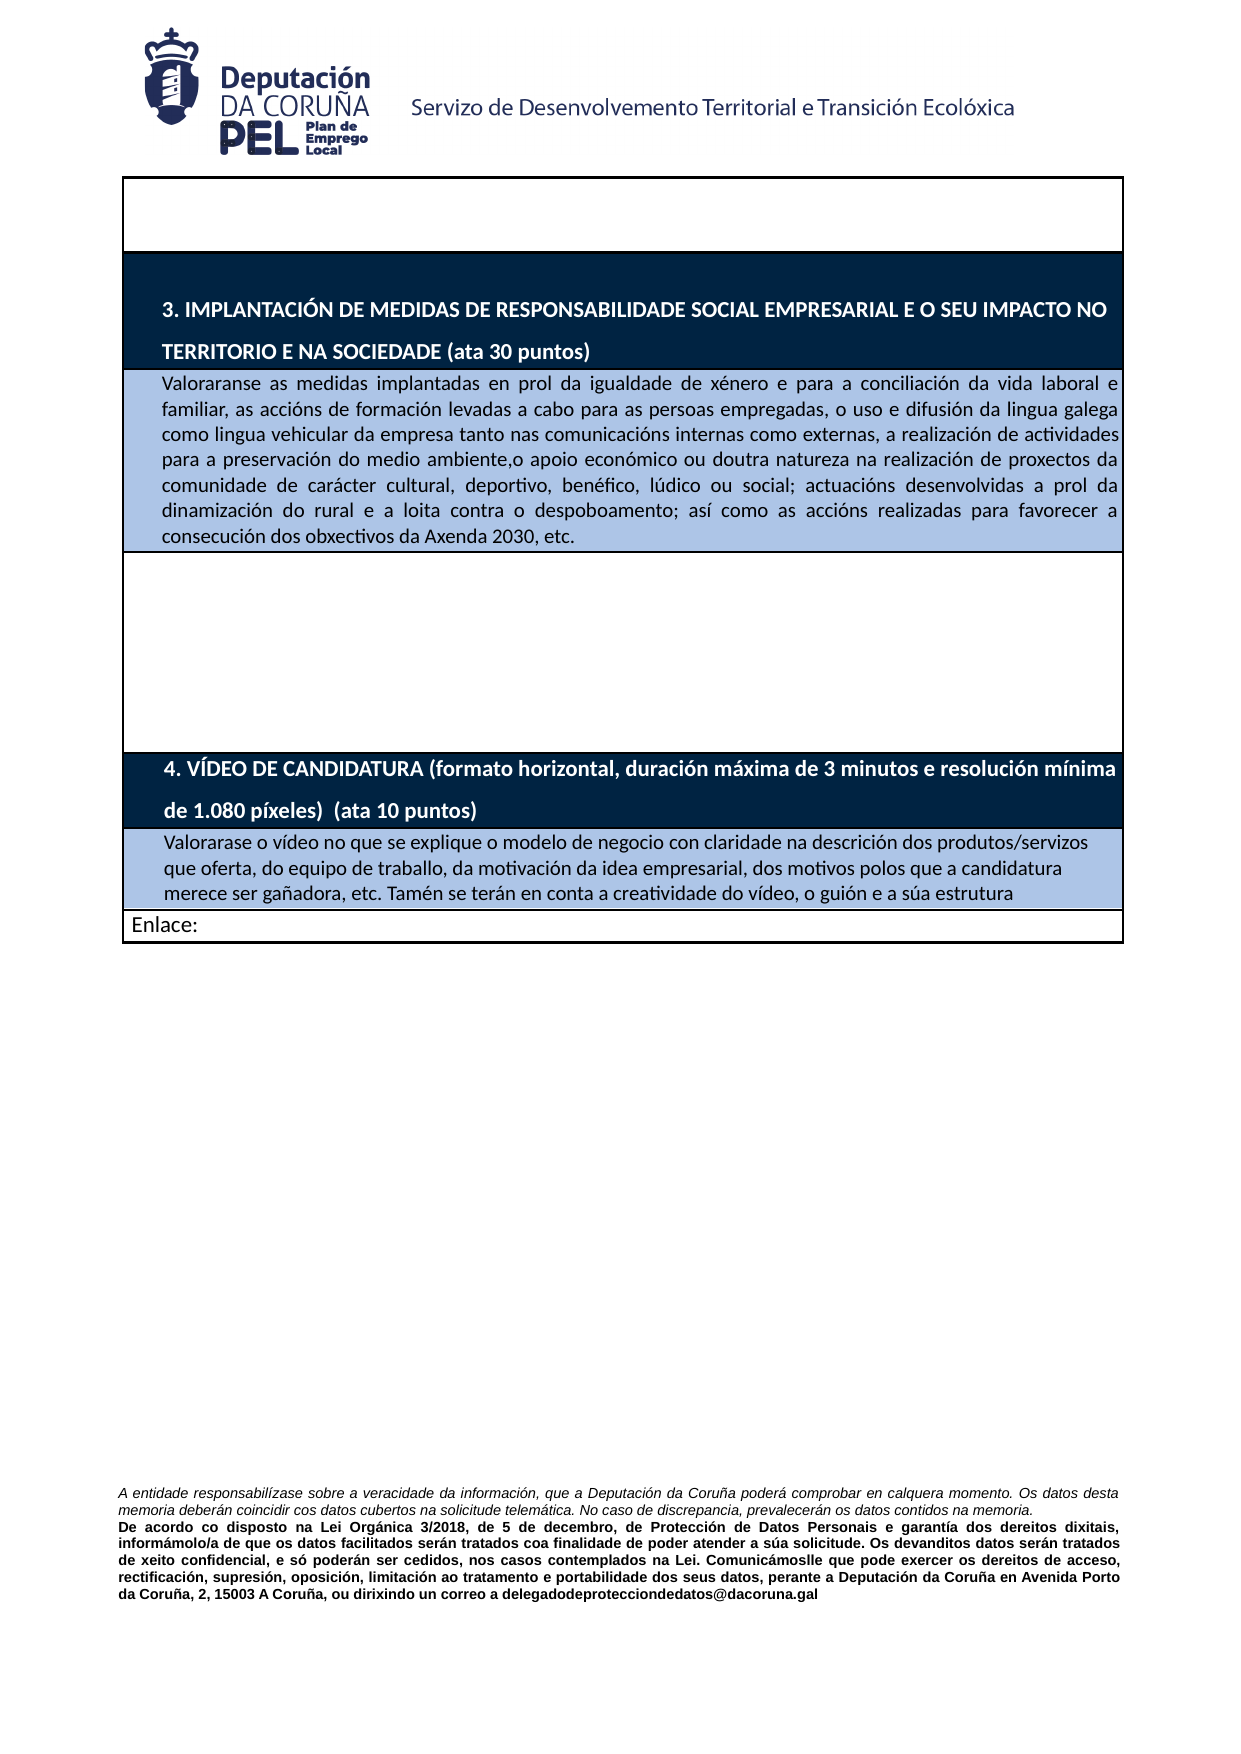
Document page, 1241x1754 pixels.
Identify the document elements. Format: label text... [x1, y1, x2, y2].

table_cell 3. IMPLANTACIÓN DE MEDIDAS DE RESPONSABILIDADE SOCIAL EMPRESARIAL E O SEU IMPACTO NO TERRITORIO E NA SOCIEDADE (ata 30 puntos) [124, 254, 1122, 368]
table_cell [124, 179, 1122, 251]
table_cell Valorarase o vídeo no que se explique o modelo de negocio con claridade na descrición dos produtos/servizos que oferta, do equipo de traballo, da motivación da idea empresarial, dos motivos polos que a candidatura merece ser gañadora, etc. Tamén se terán en conta a creatividade do vídeo, o guión e a súa estrutura [124, 829, 1122, 908]
table_cell 4. VÍDEO DE CANDIDATURA (formato horizontal, duración máxima de 3 minutos e resolución mínima de 1.080 píxeles) (ata 10 puntos) [124, 754, 1122, 827]
table_cell Valoraranse as medidas implantadas en prol da igualdade de xénero e para a conciliación da vida laboral e familiar, as accións de formación levadas a cabo para as persoas empregadas, o uso e difusión da lingua galega como lingua vehicular da empresa tanto nas comunicacións internas como externas, a realización de actividades para a preservación do medio ambiente,o apoio económico ou doutra natureza na realización de proxectos da comunidade de carácter cultural, deportivo, benéfico, lúdico ou social; actuacións desenvolvidas a prol da dinamización do rural e a loita contra o despoboamento; así como as accións realizadas para favorecer a consecución dos obxectivos da Axenda 2030, etc. [124, 370, 1122, 551]
table_cell Enlace: [124, 911, 1122, 941]
table_cell [124, 553, 1122, 752]
